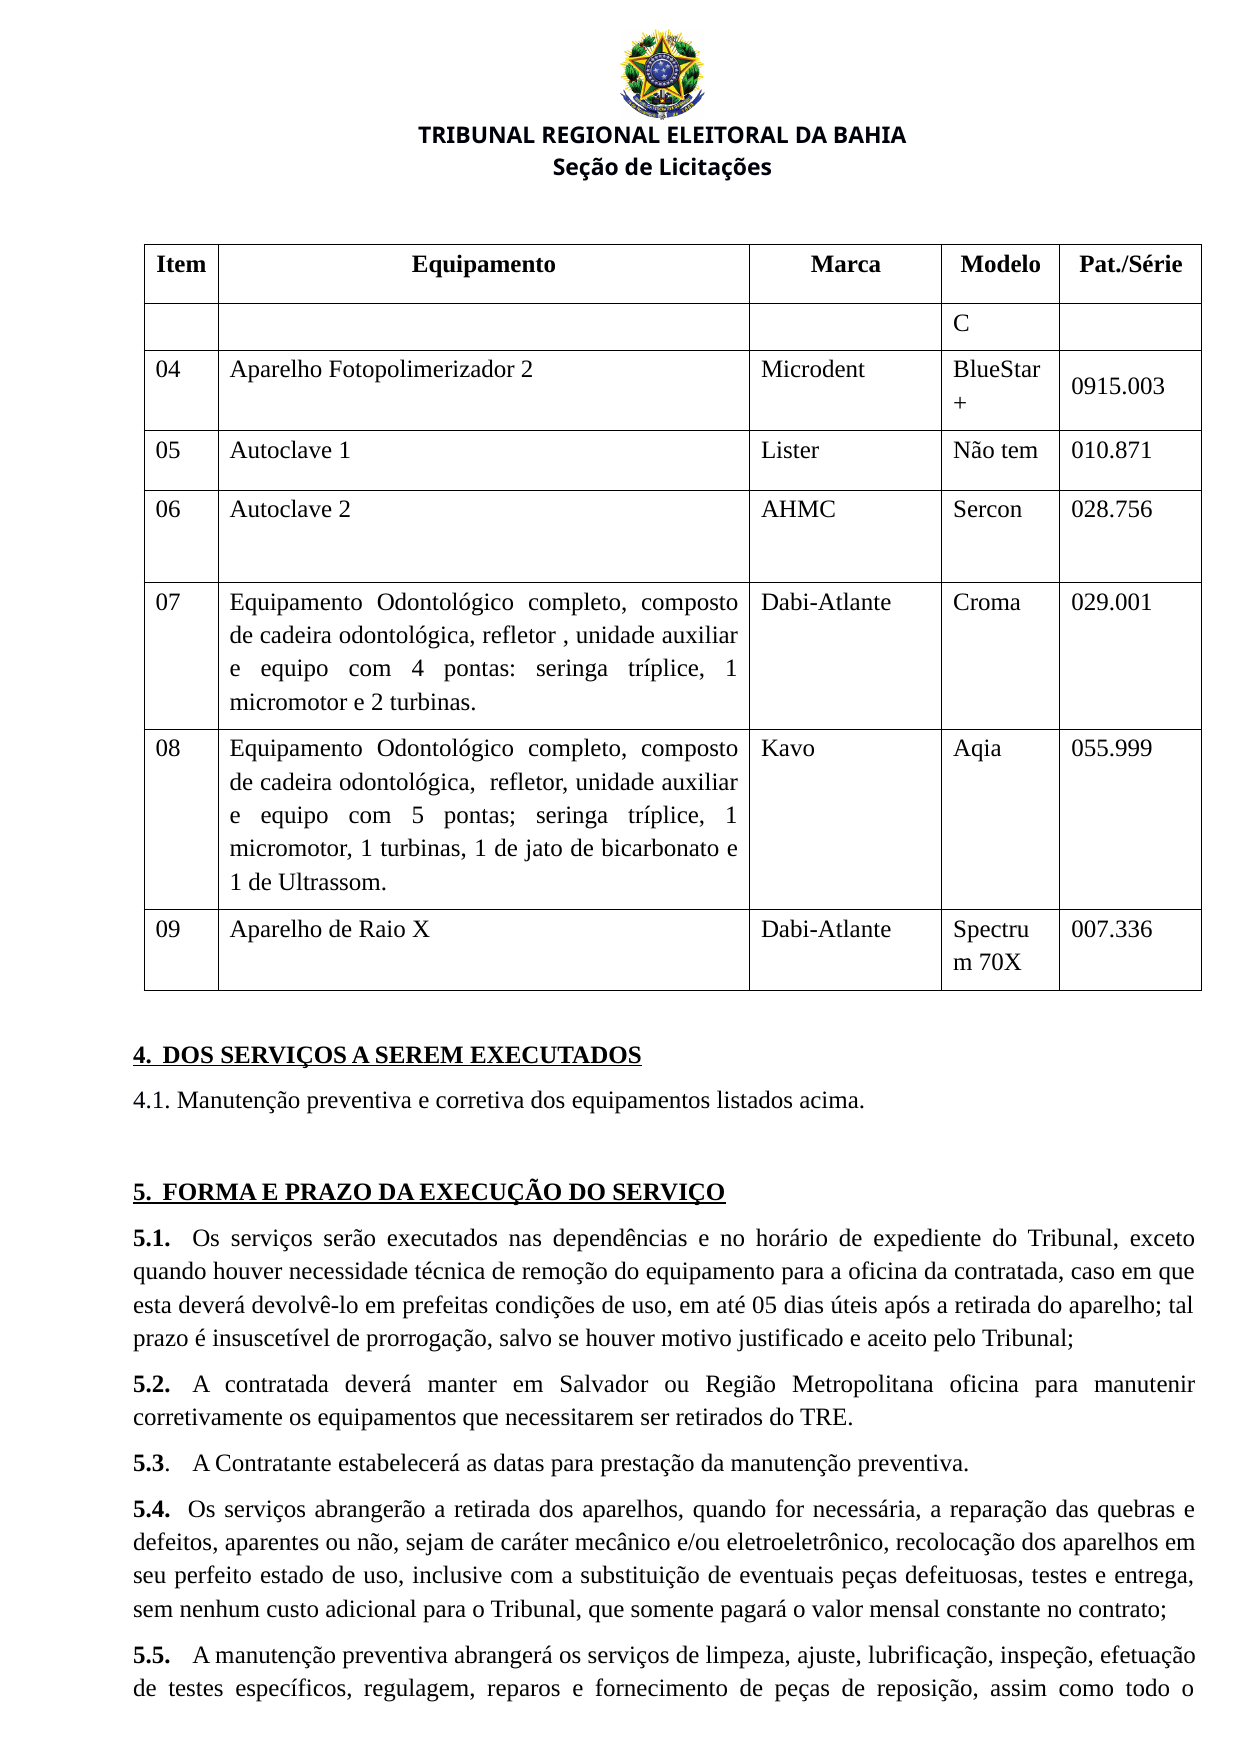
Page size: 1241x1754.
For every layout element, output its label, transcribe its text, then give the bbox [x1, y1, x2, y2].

text 4. DOS SERVIÇOS A SEREM EXECUTADOS [133, 1036, 1196, 1070]
table_cell 055.999 [1060, 730, 1201, 909]
table_header Item [145, 245, 218, 303]
table_cell AHMC [750, 491, 941, 582]
table_cell Autoclave 1 [219, 431, 749, 489]
text 5.2. A contratada deverá manter em Salvador ou Região Metropolitana oficina para manutenir corretivamente os equipamentos que necessitarem ser retirados do TRE. [133, 1366, 1196, 1432]
table_cell [145, 304, 218, 350]
table_cell Dabi-Atlante [750, 583, 941, 729]
table_cell Croma [942, 583, 1059, 729]
table_cell Aqia [942, 730, 1059, 909]
table_header Modelo [942, 245, 1059, 303]
table_cell Equipamento Odontológico completo, composto de cadeira odontológica, refletor, unidade auxiliar e equipo com 5 pontas; seringa tríplice, 1 micromotor, 1 turbinas, 1 de jato de bicarbonato e 1 de Ultrassom. [219, 730, 749, 909]
table_cell C [942, 304, 1059, 350]
table_cell 07 [145, 583, 218, 729]
table_cell Não tem [942, 431, 1059, 489]
table_cell 0915.003 [1060, 351, 1201, 430]
table_cell 029.001 [1060, 583, 1201, 729]
table_cell Sercon [942, 491, 1059, 582]
table_cell Lister [750, 431, 941, 489]
table_cell 028.756 [1060, 491, 1201, 582]
table_header Equipamento [219, 245, 749, 303]
table_cell Equipamento Odontológico completo, composto de cadeira odontológica, refletor , unidade auxiliar e equipo com 4 pontas: seringa tríplice, 1 micromotor e 2 turbinas. [219, 583, 749, 729]
table_header Pat./Série [1060, 245, 1201, 303]
table_cell Microdent [750, 351, 941, 430]
table_cell Aparelho Fotopolimerizador 2 [219, 351, 749, 430]
table_cell Aparelho de Raio X [219, 910, 749, 989]
table_cell 007.336 [1060, 910, 1201, 989]
table_cell Autoclave 2 [219, 491, 749, 582]
text 5.1. Os serviços serão executados nas dependências e no horário de expediente do Tribunal, exceto quando houver necessidade técnica de remoção do equipamento para a oficina da contratada, caso em que esta deverá devolvê-lo em prefeitas condições de uso, em até 05 dias úteis após a retirada do aparelho; tal prazo é insuscetível de prorrogação, salvo se houver motivo justificado e aceito pelo Tribunal; [133, 1220, 1196, 1353]
table_cell [219, 304, 749, 350]
text 5.3. A Contratante estabelecerá as datas para prestação da manutenção preventiva. [133, 1445, 1196, 1478]
table_cell Dabi-Atlante [750, 910, 941, 989]
table_header Marca [750, 245, 941, 303]
table_cell 08 [145, 730, 218, 909]
table_cell BlueStar + [942, 351, 1059, 430]
table_cell [750, 304, 941, 350]
table_cell Spectrum 70X [942, 910, 1059, 989]
table_cell 06 [145, 491, 218, 582]
list Manutenção preventiva e corretiva dos equipamentos listados acima. [133, 1082, 1196, 1116]
table_cell [1060, 304, 1201, 350]
table_cell 04 [145, 351, 218, 430]
text 5. FORMA E PRAZO DA EXECUÇÃO DO SERVIÇO [133, 1174, 1196, 1207]
text 5.5. A manutenção preventiva abrangerá os serviços de limpeza, ajuste, lubrificação, inspeção, efetuação de testes específicos, regulagem, reparos e fornecimento de peças de reposição, assim como todo o [133, 1636, 1196, 1703]
table_cell 010.871 [1060, 431, 1201, 489]
table_cell Kavo [750, 730, 941, 909]
table_cell 09 [145, 910, 218, 989]
table_cell 05 [145, 431, 218, 489]
text 5.4. Os serviços abrangerão a retirada dos aparelhos, quando for necessária, a reparação das quebras e defeitos, aparentes ou não, sejam de caráter mecânico e/ou eletroeletrônico, recolocação dos aparelhos em seu perfeito estado de uso, inclusive com a substituição de eventuais peças defeituosas, testes e entrega, sem nenhum custo adicional para o Tribunal, que somente pagará o valor mensal constante no contrato; [133, 1491, 1196, 1624]
